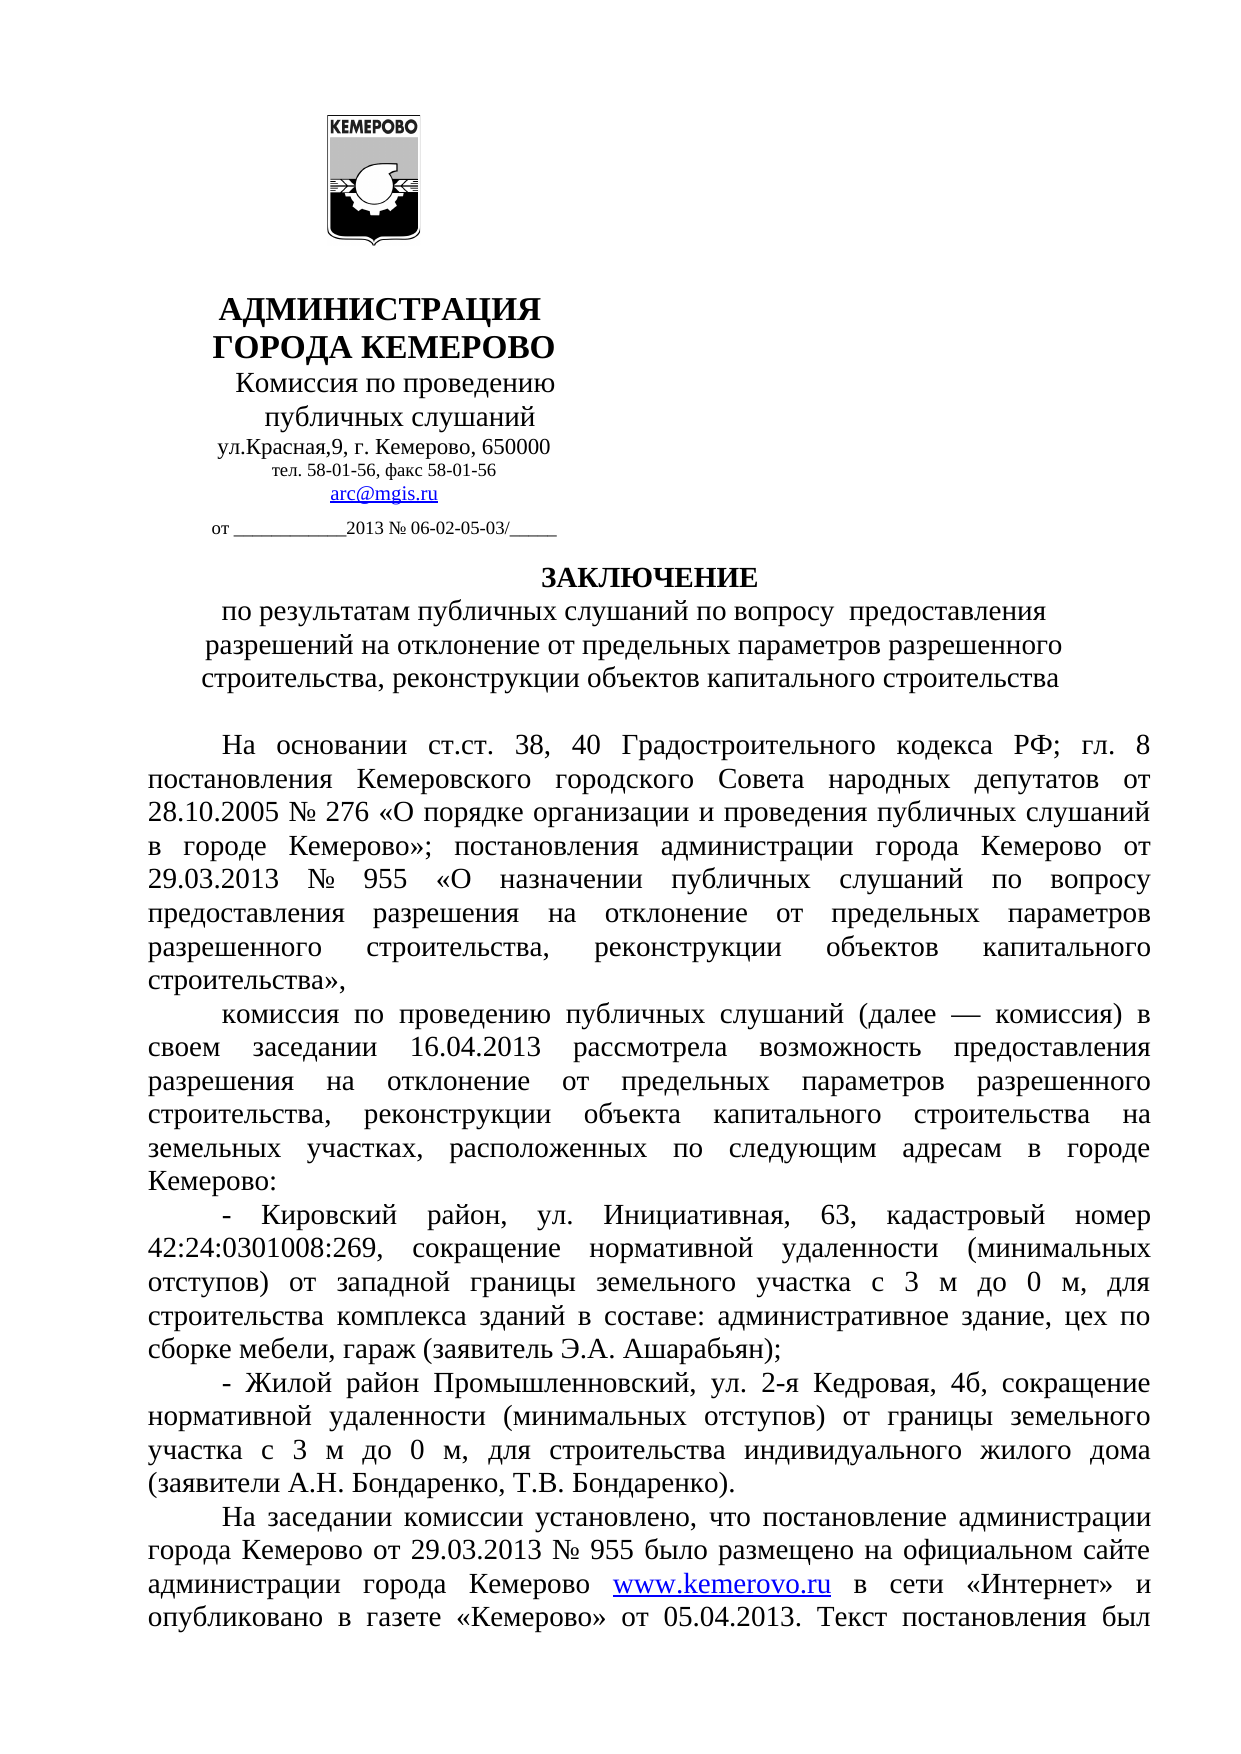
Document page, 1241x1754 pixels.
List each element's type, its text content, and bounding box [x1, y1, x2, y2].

table_cell ул.Красная,9, г. Кемерово, 650000 тел. 58-01-56, факс 58-01-56 arc@mgis.ru от ____________2013 № 06-02-05-03/_____ [136, 433, 738, 560]
table_cell Комиссия по проведению публичных слушаний [136, 366, 738, 433]
text - Жилой район Промышленновский, ул. 2-я Кедровая, 4б, сокращение нормативной удаленности (минимальных отступов) от границы земельного участка с 3 м до 0 м, для строительства индивидуального жилого дома (заявители А.Н. Бондаренко, Т.В. Бондаренко). [148, 1365, 1152, 1499]
table_cell [738, 366, 1133, 433]
text ЗАКЛЮЧЕНИЕ [148, 560, 1152, 593]
table_cell [738, 433, 1133, 560]
text - Кировский район, ул. Инициативная, 63, кадастровый номер 42:24:0301008:269, сокращение нормативной удаленности (минимальных отступов) от западной границы земельного участка с 3 м до 0 м, для строительства комплекса зданий в составе: административное здание, цех по сборке мебели, гараж (заявитель Э.А. Ашарабьян); [148, 1197, 1152, 1365]
table_header АДМИНИСТРАЦИЯ ГОРОДА КЕМЕРОВО [136, 289, 738, 366]
text по результатам публичных слушаний по вопросу предоставления разрешений на отклонение от предельных параметров разрешенного строительства, реконструкции объектов капитального строительства [148, 593, 1120, 694]
picture [327, 115, 421, 246]
table_header [738, 289, 1133, 366]
text комиссия по проведению публичных слушаний (далее — комиссия) в своем заседании 16.04.2013 рассмотрела возможность предоставления разрешения на отклонение от предельных параметров разрешенного строительства, реконструкции объекта капитального строительства на земельных участках, расположенных по следующим адресам в городе Кемерово: [148, 996, 1152, 1197]
text На основании ст.ст. 38, 40 Градостроительного кодекса РФ; гл. 8 постановления Кемеровского городского Совета народных депутатов от 28.10.2005 № 276 «О порядке организации и проведения публичных слушаний в городе Кемерово»; постановления администрации города Кемерово от 29.03.2013 № 955 «О назначении публичных слушаний по вопросу предоставления разрешения на отклонение от предельных параметров разрешенного строительства, реконструкции объектов капитального строительства», [148, 727, 1152, 996]
text На заседании комиссии установлено, что постановление администрации города Кемерово от 29.03.2013 № 955 было размещено на официальном сайте администрации города Кемерово www.kemerovo.ru в сети «Интернет» и опубликовано в газете «Кемерово» от 05.04.2013. Текст постановления был [148, 1499, 1152, 1633]
